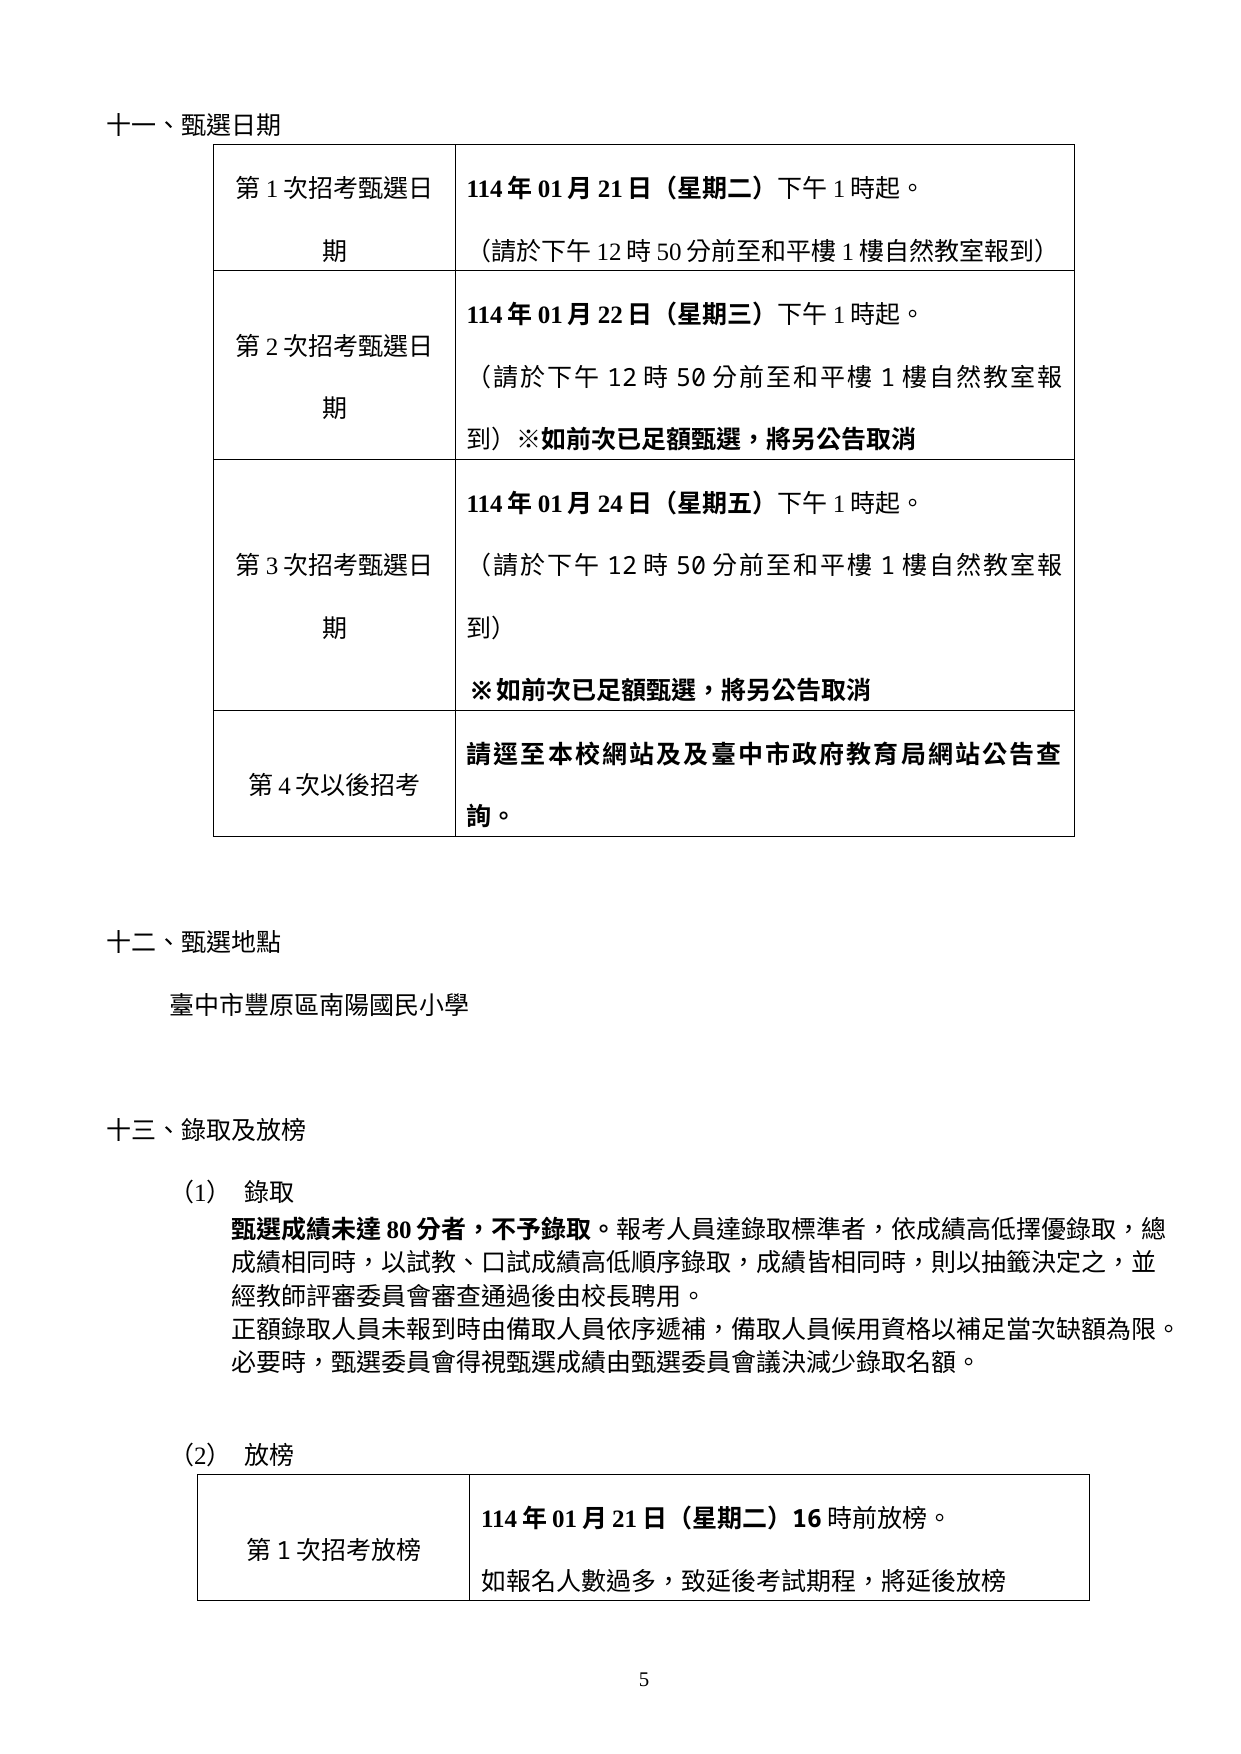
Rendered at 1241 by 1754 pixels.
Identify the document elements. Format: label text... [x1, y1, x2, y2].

text 十二、甄選地點 [106, 899, 1181, 962]
list 錄取 [169, 1149, 1181, 1212]
list 放榜 [169, 1412, 1181, 1474]
table_cell 第2次招考甄選日期 [214, 271, 455, 459]
table_header 第1次招考甄選日期 [214, 145, 455, 270]
table_header 114年01月21日（星期二）下午1時起。 （請於下午12時50分前至和平樓1樓自然教室報到） [456, 145, 1074, 270]
text 十一、甄選日期 [106, 82, 1181, 144]
table_header 114年01月21日（星期二）16時前放榜。 如報名人數過多，致延後考試期程，將延後放榜 [470, 1475, 1089, 1600]
table_cell 114年01月22日（星期三）下午1時起。 （請於下午12時50分前至和平樓1樓自然教室報到）※如前次已足額甄選，將另公告取消 [456, 271, 1074, 459]
text 甄選成績未達80分者，不予錄取。報考人員達錄取標準者，依成績高低擇優錄取，總成績相同時，以試教、口試成績高低順序錄取，成績皆相同時，則以抽籤決定之，並經教師評審委員會審查通過後由校長聘用。 [231, 1212, 1170, 1312]
table_cell 第4次以後招考 [214, 711, 455, 836]
table_cell 第3次招考甄選日期 [214, 460, 455, 710]
text 十三、錄取及放榜 [106, 1087, 1181, 1149]
table_header 第1次招考放榜 [198, 1475, 469, 1600]
text 臺中市豐原區南陽國民小學 [169, 962, 1181, 1024]
table_cell 114年01月24日（星期五）下午1時起。 （請於下午12時50分前至和平樓1樓自然教室報到） ※如前次已足額甄選，將另公告取消 [456, 460, 1074, 710]
table_cell 請逕至本校網站及及臺中市政府教育局網站公告查詢。 [456, 711, 1074, 836]
text 正額錄取人員未報到時由備取人員依序遞補，備取人員候用資格以補足當次缺額為限。必要時，甄選委員會得視甄選成績由甄選委員會議決減少錄取名額。 [231, 1312, 1181, 1378]
